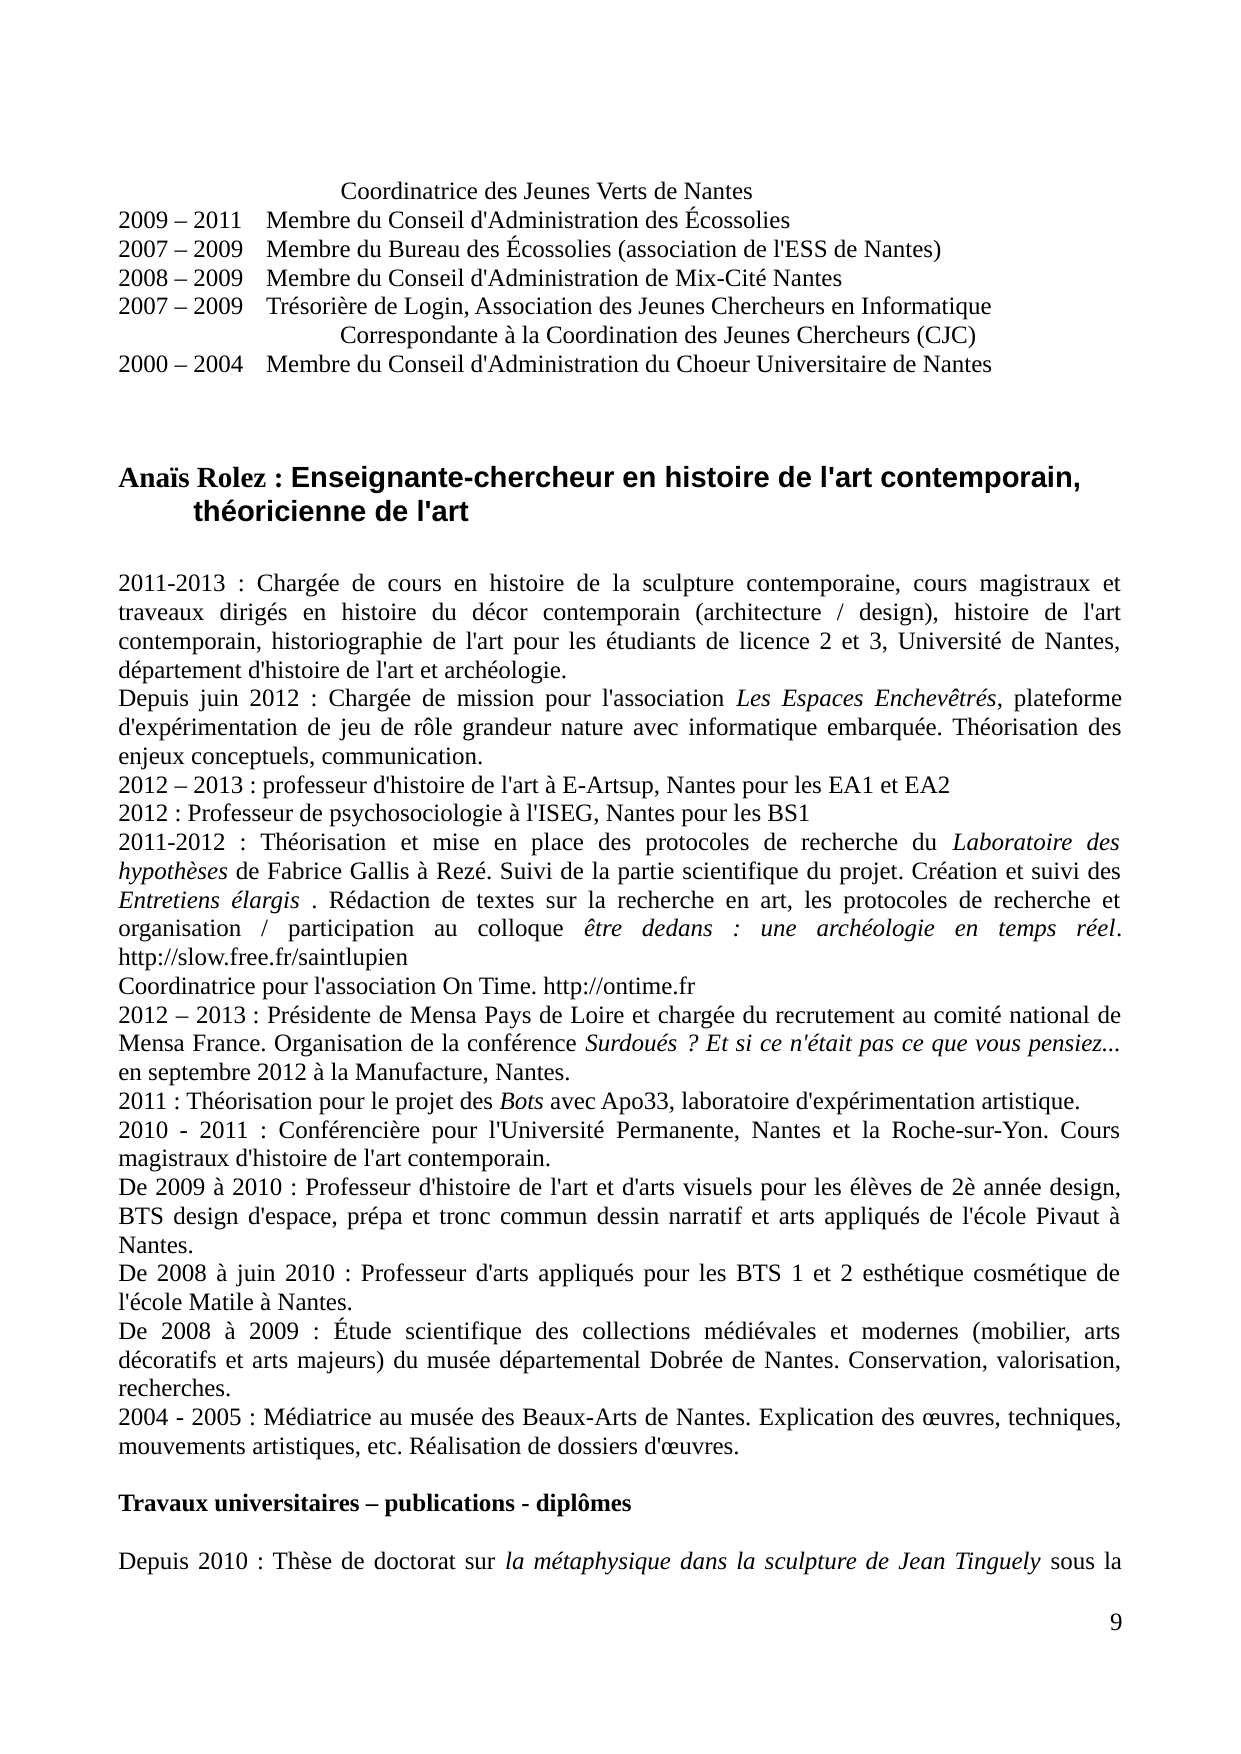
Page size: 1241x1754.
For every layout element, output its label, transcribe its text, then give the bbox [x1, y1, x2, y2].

text Depuis 2010 : Thèse de doctorat sur la métaphysique dans la sculpture de Jean Tinguely sous la [118, 1546, 1122, 1575]
text 2009 – 2011 Membre du Conseil d'Administration des Écossolies [118, 205, 1122, 234]
text Correspondante à la Coordination des Jeunes Chercheurs (CJC) [118, 320, 1122, 349]
text Depuis juin 2012 : Chargée de mission pour l'association Les Espaces Enchevêtrés, plateforme d'expérimentation de jeu de rôle grandeur nature avec informatique embarquée. Théorisation des enjeux conceptuels, communication. [118, 683, 1122, 770]
text 2011-2013 : Chargée de cours en histoire de la sculpture contemporaine, cours magistraux et traveaux dirigés en histoire du décor contemporain (architecture / design), histoire de l'art contemporain, historiographie de l'art pour les étudiants de licence 2 et 3, Université de Nantes, département d'histoire de l'art et archéologie. [118, 568, 1122, 683]
text 2008 – 2009 Membre du Conseil d'Administration de Mix-Cité Nantes [118, 263, 1122, 291]
text De 2009 à 2010 : Professeur d'histoire de l'art et d'arts visuels pour les élèves de 2è année design, BTS design d'espace, prépa et tronc commun dessin narratif et arts appliqués de l'école Pivaut à Nantes. [118, 1172, 1122, 1258]
text De 2008 à juin 2010 : Professeur d'arts appliqués pour les BTS 1 et 2 esthétique cosmétique de l'école Matile à Nantes. [118, 1258, 1122, 1316]
text Travaux universitaires – publications - diplômes [118, 1488, 1122, 1517]
text 2004 - 2005 : Médiatrice au musée des Beaux-Arts de Nantes. Explication des œuvres, techniques, mouvements artistiques, etc. Réalisation de dossiers d'œuvres. [118, 1402, 1122, 1460]
text 2012 – 2013 : Présidente de Mensa Pays de Loire et chargée du recrutement au comité national de Mensa France. Organisation de la conférence Surdoués ? Et si ce n'était pas ce que vous pensiez... en septembre 2012 à la Manufacture, Nantes. [118, 1000, 1122, 1086]
text 2010 - 2011 : Conférencière pour l'Université Permanente, Nantes et la Roche-sur-Yon. Cours magistraux d'histoire de l'art contemporain. [118, 1115, 1122, 1172]
text 2007 – 2009 Membre du Bureau des Écossolies (association de l'ESS de Nantes) [118, 234, 1122, 263]
text 2012 – 2013 : professeur d'histoire de l'art à E-Artsup, Nantes pour les EA1 et EA2 [118, 770, 1122, 798]
text 2012 : Professeur de psychosociologie à l'ISEG, Nantes pour les BS1 [118, 798, 1122, 827]
text 2000 – 2004 Membre du Conseil d'Administration du Choeur Universitaire de Nantes [118, 349, 1122, 378]
text 2007 – 2009 Trésorière de Login, Association des Jeunes Chercheurs en Informatique [118, 291, 1122, 320]
text De 2008 à 2009 : Étude scientifique des collections médiévales et modernes (mobilier, arts décoratifs et arts majeurs) du musée départemental Dobrée de Nantes. Conservation, valorisation, recherches. [118, 1316, 1122, 1402]
text 2011 : Théorisation pour le projet des Bots avec Apo33, laboratoire d'expérimentation artistique. [118, 1086, 1122, 1115]
text Coordinatrice pour l'association On Time. http://ontime.fr [118, 971, 1122, 1000]
text Coordinatrice des Jeunes Verts de Nantes [117, 176, 1122, 205]
subtitle Anaïs Rolez : Enseignante-chercheur en histoire de l'art contemporain, théoricienne de l'art [118, 460, 1122, 527]
text 2011-2012 : Théorisation et mise en place des protocoles de recherche du Laboratoire des hypothèses de Fabrice Gallis à Rezé. Suivi de la partie scientifique du projet. Création et suivi des Entretiens élargis . Rédaction de textes sur la recherche en art, les protocoles de recherche et organisation / participation au colloque être dedans : une archéologie en temps réel. http://slow.free.fr/saintlupien [118, 827, 1122, 971]
